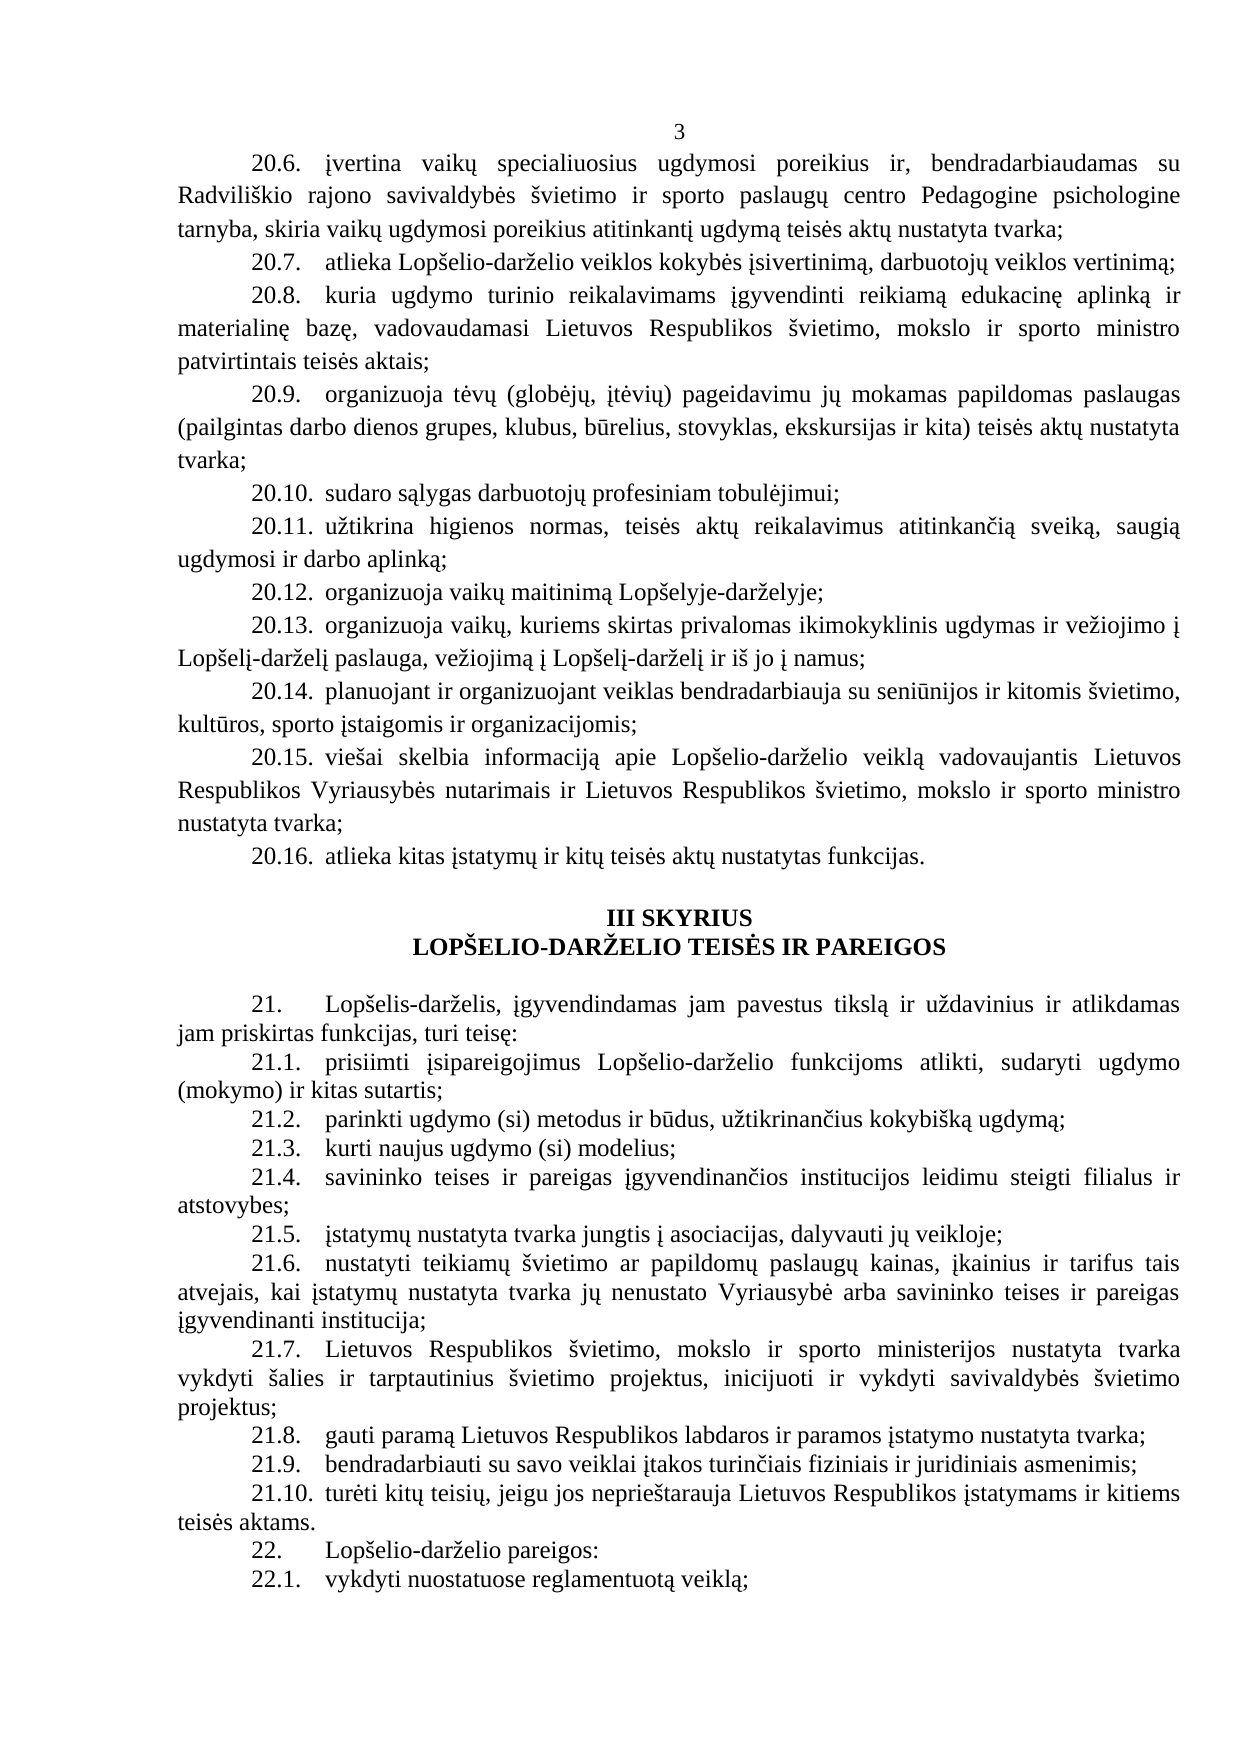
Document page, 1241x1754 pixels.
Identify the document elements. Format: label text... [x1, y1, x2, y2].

text 22.1. vykdyti nuostatuose reglamentuotą veiklą; [177, 1564, 1181, 1593]
text LOPŠELIO-DARŽELIO TEISĖS IR PAREIGOS [177, 932, 1181, 960]
text 21.7. Lietuvos Respublikos švietimo, mokslo ir sporto ministerijos nustatyta tvarka vykdyti šalies ir tarptautinius švietimo projektus, inicijuoti ir vykdyti savivaldybės švietimo projektus; [177, 1334, 1181, 1420]
text 22. Lopšelio-darželio pareigos: [177, 1535, 1181, 1564]
text 21.10. turėti kitų teisių, jeigu jos neprieštarauja Lietuvos Respublikos įstatymams ir kitiems teisės aktams. [177, 1478, 1181, 1535]
text 21.3. kurti naujus ugdymo (si) modelius; [177, 1133, 1181, 1162]
text 20.6. įvertina vaikų specialiuosius ugdymosi poreikius ir, bendradarbiaudamas su Radviliškio rajono savivaldybės švietimo ir sporto paslaugų centro Pedagogine psichologine tarnyba, skiria vaikų ugdymosi poreikius atitinkantį ugdymą teisės aktų nustatyta tvarka; [177, 148, 1181, 242]
text 21.4. savininko teises ir pareigas įgyvendinančios institucijos leidimu steigti filialus ir atstovybes; [177, 1162, 1181, 1219]
text 20.9. organizuoja tėvų (globėjų, įtėvių) pageidavimu jų mokamas papildomas paslaugas (pailgintas darbo dienos grupes, klubus, būrelius, stovyklas, ekskursijas ir kita) teisės aktų nustatyta tvarka; [177, 379, 1181, 473]
text III SKYRIUS [177, 903, 1181, 932]
text 21.9. bendradarbiauti su savo veiklai įtakos turinčiais fiziniais ir juridiniais asmenimis; [177, 1449, 1181, 1478]
text 20.10. sudaro sąlygas darbuotojų profesiniam tobulėjimui; [177, 478, 1181, 507]
text 20.12. organizuoja vaikų maitinimą Lopšelyje-darželyje; [177, 577, 1181, 606]
text 20.13. organizuoja vaikų, kuriems skirtas privalomas ikimokyklinis ugdymas ir vežiojimo į Lopšelį-darželį paslauga, vežiojimą į Lopšelį-darželį ir iš jo į namus; [177, 610, 1181, 672]
text 21.1. prisiimti įsipareigojimus Lopšelio-darželio funkcijoms atlikti, sudaryti ugdymo (mokymo) ir kitas sutartis; [177, 1047, 1181, 1104]
text 20.15. viešai skelbia informaciją apie Lopšelio-darželio veiklą vadovaujantis Lietuvos Respublikos Vyriausybės nutarimais ir Lietuvos Respublikos švietimo, mokslo ir sporto ministro nustatyta tvarka; [177, 742, 1181, 837]
text 20.8. kuria ugdymo turinio reikalavimams įgyvendinti reikiamą edukacinę aplinką ir materialinę bazę, vadovaudamasi Lietuvos Respublikos švietimo, mokslo ir sporto ministro patvirtintais teisės aktais; [177, 280, 1181, 374]
text 21.5. įstatymų nustatyta tvarka jungtis į asociacijas, dalyvauti jų veikloje; [177, 1219, 1181, 1248]
text 20.16. atlieka kitas įstatymų ir kitų teisės aktų nustatytas funkcijas. [177, 841, 1181, 870]
text 20.11. užtikrina higienos normas, teisės aktų reikalavimus atitinkančią sveiką, saugią ugdymosi ir darbo aplinką; [177, 511, 1181, 573]
text 21.8. gauti paramą Lietuvos Respublikos labdaros ir paramos įstatymo nustatyta tvarka; [177, 1420, 1181, 1449]
text 21.6. nustatyti teikiamų švietimo ar papildomų paslaugų kainas, įkainius ir tarifus tais atvejais, kai įstatymų nustatyta tvarka jų nenustato Vyriausybė arba savininko teises ir pareigas įgyvendinanti institucija; [177, 1248, 1181, 1334]
text 21. Lopšelis-darželis, įgyvendindamas jam pavestus tikslą ir uždavinius ir atlikdamas jam priskirtas funkcijas, turi teisę: [177, 989, 1181, 1047]
text 20.14. planuojant ir organizuojant veiklas bendradarbiauja su seniūnijos ir kitomis švietimo, kultūros, sporto įstaigomis ir organizacijomis; [177, 676, 1181, 738]
text 20.7. atlieka Lopšelio-darželio veiklos kokybės įsivertinimą, darbuotojų veiklos vertinimą; [177, 247, 1181, 275]
text 21.2. parinkti ugdymo (si) metodus ir būdus, užtikrinančius kokybišką ugdymą; [177, 1104, 1181, 1133]
